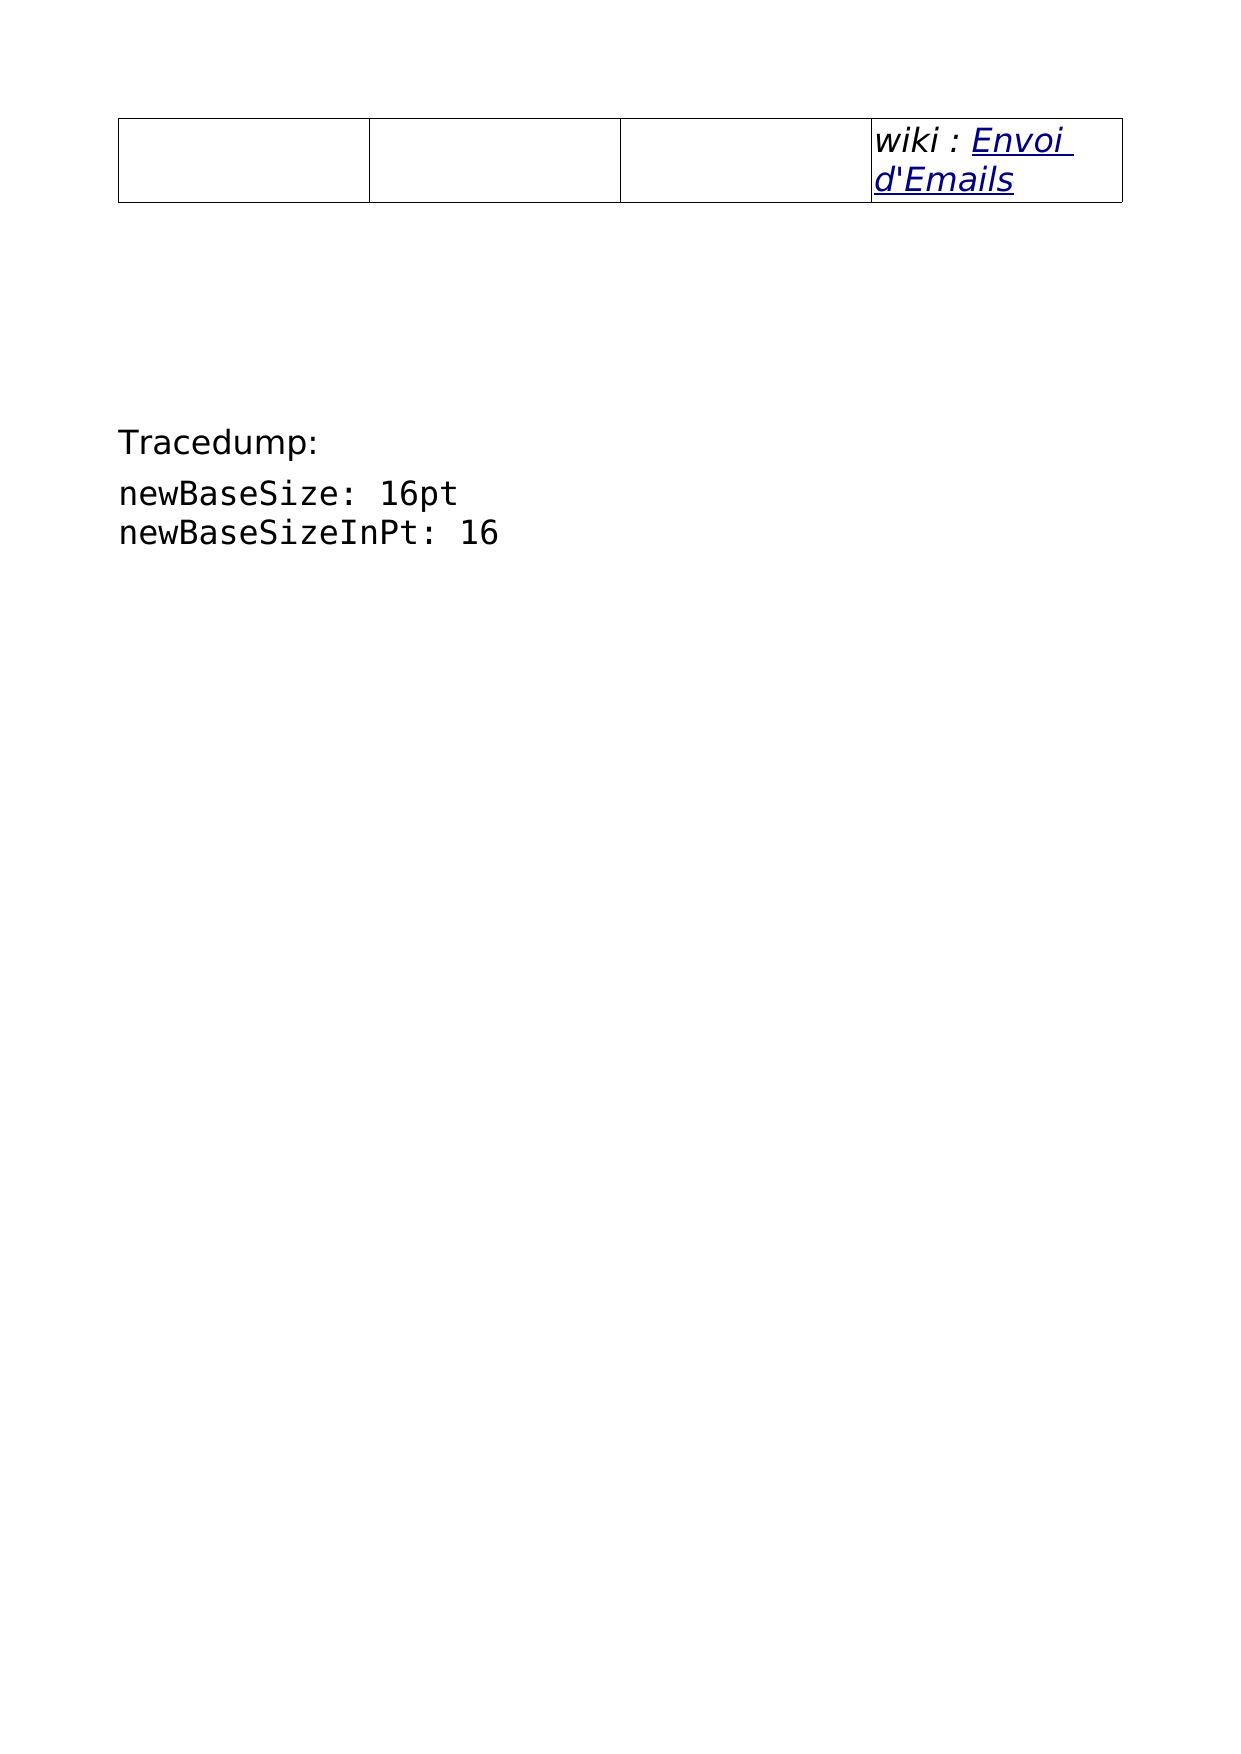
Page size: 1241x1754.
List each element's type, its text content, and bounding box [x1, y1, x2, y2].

table_cell [370, 119, 620, 202]
table_cell [119, 119, 369, 202]
text newBaseSize: 16pt newBaseSizeInPt: 16 [118, 475, 1122, 552]
text Tracedump: [118, 384, 1122, 462]
table_cell [621, 119, 871, 202]
table_cell wiki : Envoi d'Emails [872, 119, 1122, 202]
